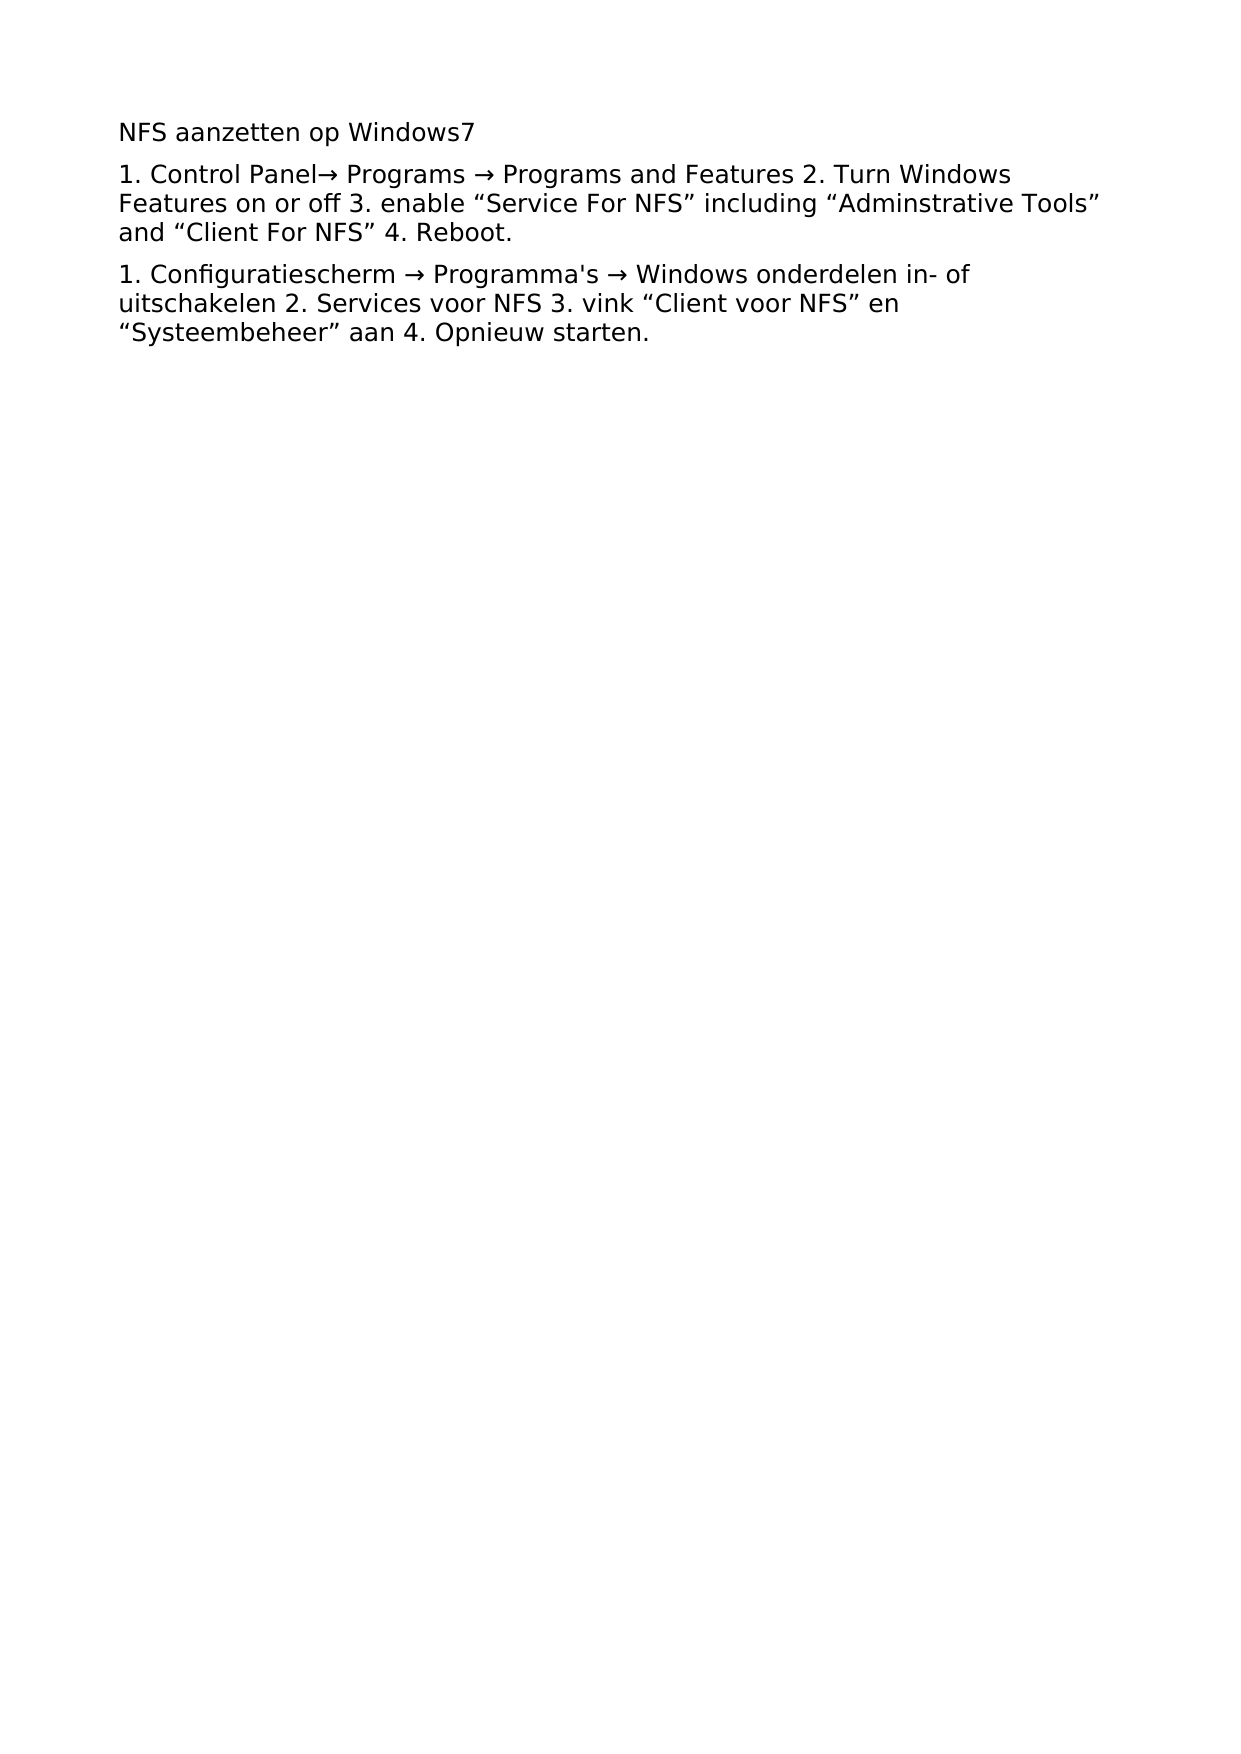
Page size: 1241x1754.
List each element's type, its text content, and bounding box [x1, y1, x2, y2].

text 1. Control Panel→ Programs → Programs and Features 2. Turn Windows Features on or off 3. enable “Service For NFS” including “Adminstrative Tools” and “Client For NFS” 4. Reboot. [118, 160, 1122, 247]
text NFS aanzetten op Windows7 [118, 118, 1122, 147]
text 1. Configuratiescherm → Programma's → Windows onderdelen in- of uitschakelen 2. Services voor NFS 3. vink “Client voor NFS” en “Systeembeheer” aan 4. Opnieuw starten. [118, 260, 1122, 347]
